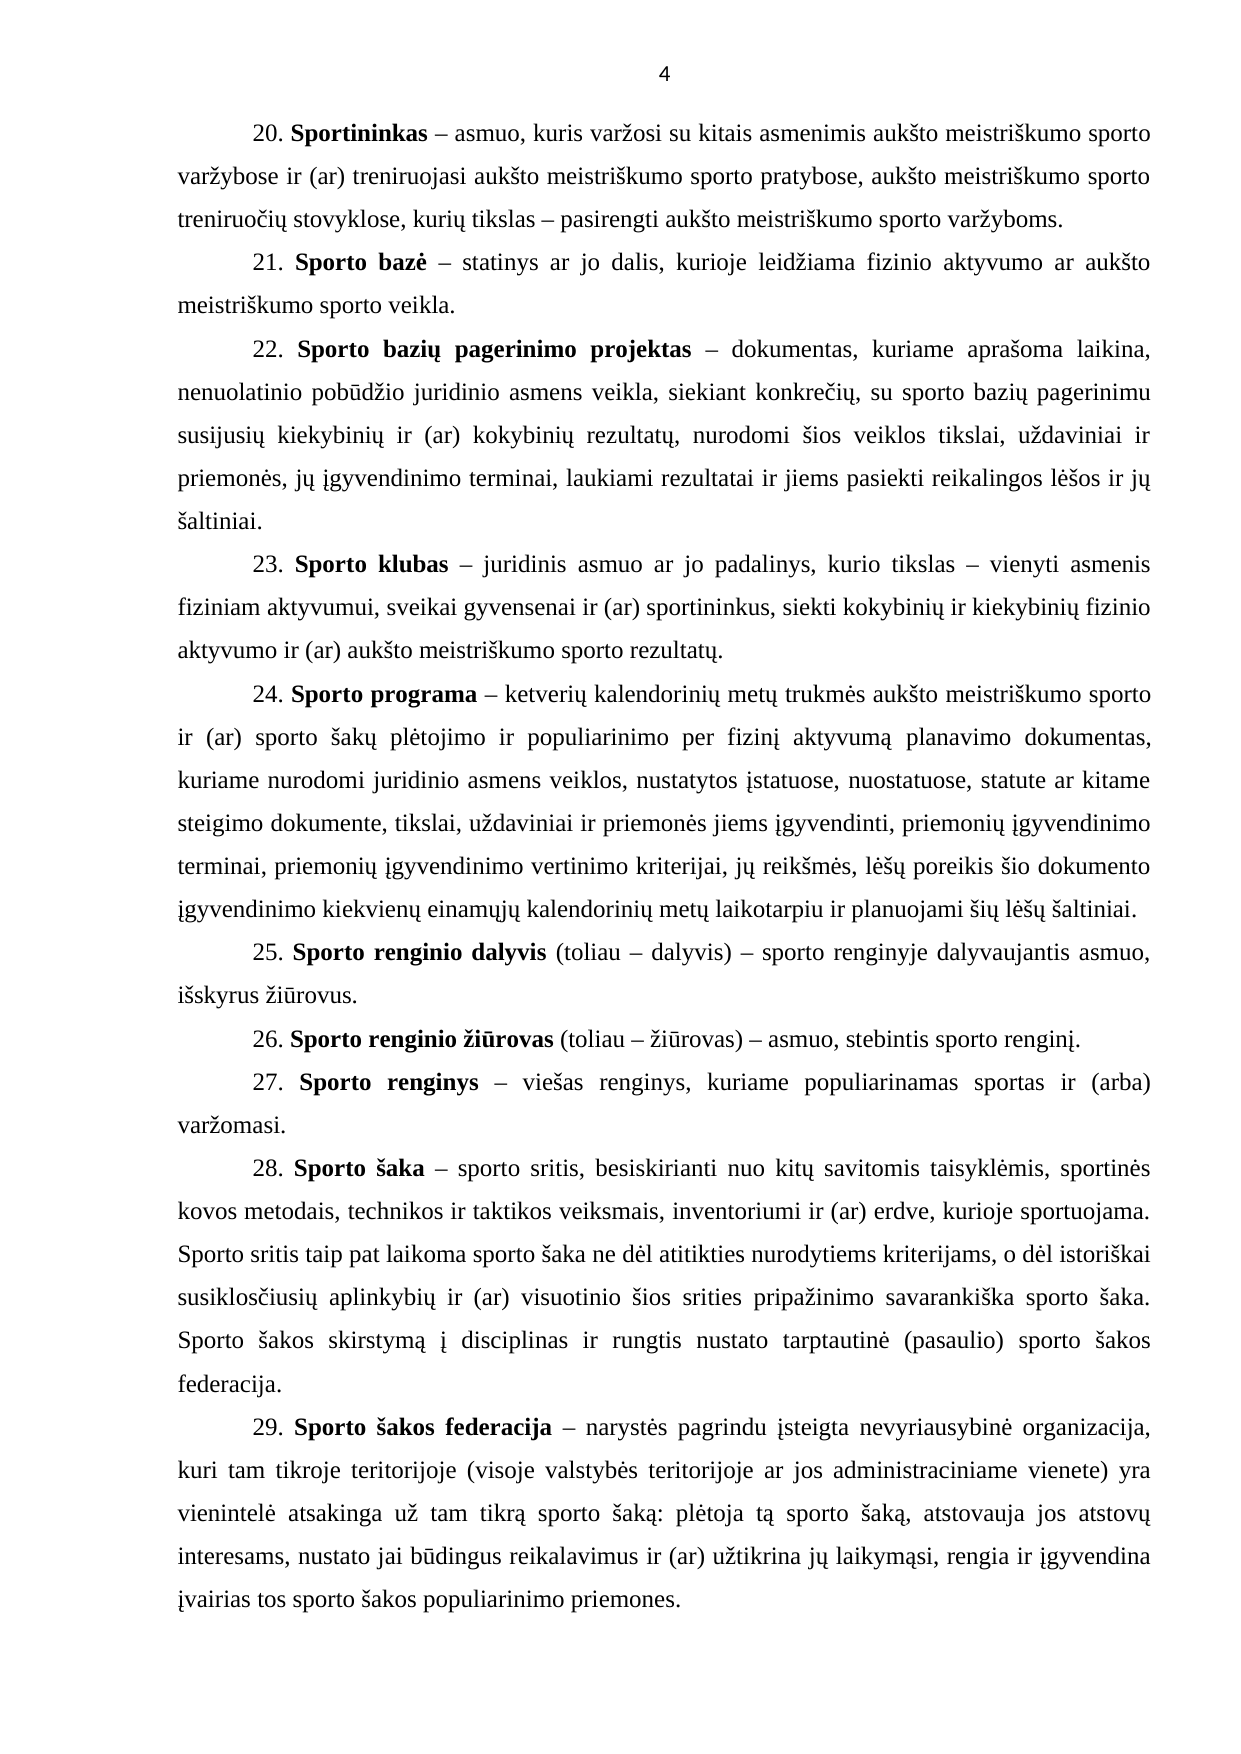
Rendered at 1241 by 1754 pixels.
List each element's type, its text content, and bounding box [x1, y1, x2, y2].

text 23. Sporto klubas – juridinis asmuo ar jo padalinys, kurio tikslas – vienyti asmenis fiziniam aktyvumui, sveikai gyvensenai ir (ar) sportininkus, siekti kokybinių ir kiekybinių fizinio aktyvumo ir (ar) aukšto meistriškumo sporto rezultatų. [177, 549, 1152, 664]
text 20. Sportininkas – asmuo, kuris varžosi su kitais asmenimis aukšto meistriškumo sporto varžybose ir (ar) treniruojasi aukšto meistriškumo sporto pratybose, aukšto meistriškumo sporto treniruočių stovyklose, kurių tikslas – pasirengti aukšto meistriškumo sporto varžyboms. [177, 118, 1152, 233]
text 24. Sporto programa – ketverių kalendorinių metų trukmės aukšto meistriškumo sporto ir (ar) sporto šakų plėtojimo ir populiarinimo per fizinį aktyvumą planavimo dokumentas, kuriame nurodomi juridinio asmens veiklos, nustatytos įstatuose, nuostatuose, statute ar kitame steigimo dokumente, tikslai, uždaviniai ir priemonės jiems įgyvendinti, priemonių įgyvendinimo terminai, priemonių įgyvendinimo vertinimo kriterijai, jų reikšmės, lėšų poreikis šio dokumento įgyvendinimo kiekvienų einamųjų kalendorinių metų laikotarpiu ir planuojami šių lėšų šaltiniai. [177, 679, 1152, 923]
text 21. Sporto bazė – statinys ar jo dalis, kurioje leidžiama fizinio aktyvumo ar aukšto meistriškumo sporto veikla. [177, 247, 1152, 319]
text 25. Sporto renginio dalyvis (toliau – dalyvis) – sporto renginyje dalyvaujantis asmuo, išskyrus žiūrovus. [177, 937, 1152, 1009]
text 28. Sporto šaka – sporto sritis, besiskirianti nuo kitų savitomis taisyklėmis, sportinės kovos metodais, technikos ir taktikos veiksmais, inventoriumi ir (ar) erdve, kurioje sportuojama. Sporto sritis taip pat laikoma sporto šaka ne dėl atitikties nurodytiems kriterijams, o dėl istoriškai susiklosčiusių aplinkybių ir (ar) visuotinio šios srities pripažinimo savarankiška sporto šaka. Sporto šakos skirstymą į disciplinas ir rungtis nustato tarptautinė (pasaulio) sporto šakos federacija. [177, 1153, 1152, 1397]
text 22. Sporto bazių pagerinimo projektas – dokumentas, kuriame aprašoma laikina, nenuolatinio pobūdžio juridinio asmens veikla, siekiant konkrečių, su sporto bazių pagerinimu susijusių kiekybinių ir (ar) kokybinių rezultatų, nurodomi šios veiklos tikslai, uždaviniai ir priemonės, jų įgyvendinimo terminai, laukiami rezultatai ir jiems pasiekti reikalingos lėšos ir jų šaltiniai. [177, 334, 1152, 535]
text 27. Sporto renginys – viešas renginys, kuriame populiarinamas sportas ir (arba) varžomasi. [177, 1067, 1152, 1139]
text 29. Sporto šakos federacija – narystės pagrindu įsteigta nevyriausybinė organizacija, kuri tam tikroje teritorijoje (visoje valstybės teritorijoje ar jos administraciniame vienete) yra vienintelė atsakinga už tam tikrą sporto šaką: plėtoja tą sporto šaką, atstovauja jos atstovų interesams, nustato jai būdingus reikalavimus ir (ar) užtikrina jų laikymąsi, rengia ir įgyvendina įvairias tos sporto šakos populiarinimo priemones. [177, 1412, 1152, 1613]
text 26. Sporto renginio žiūrovas (toliau – žiūrovas) – asmuo, stebintis sporto renginį. [177, 1024, 1152, 1052]
